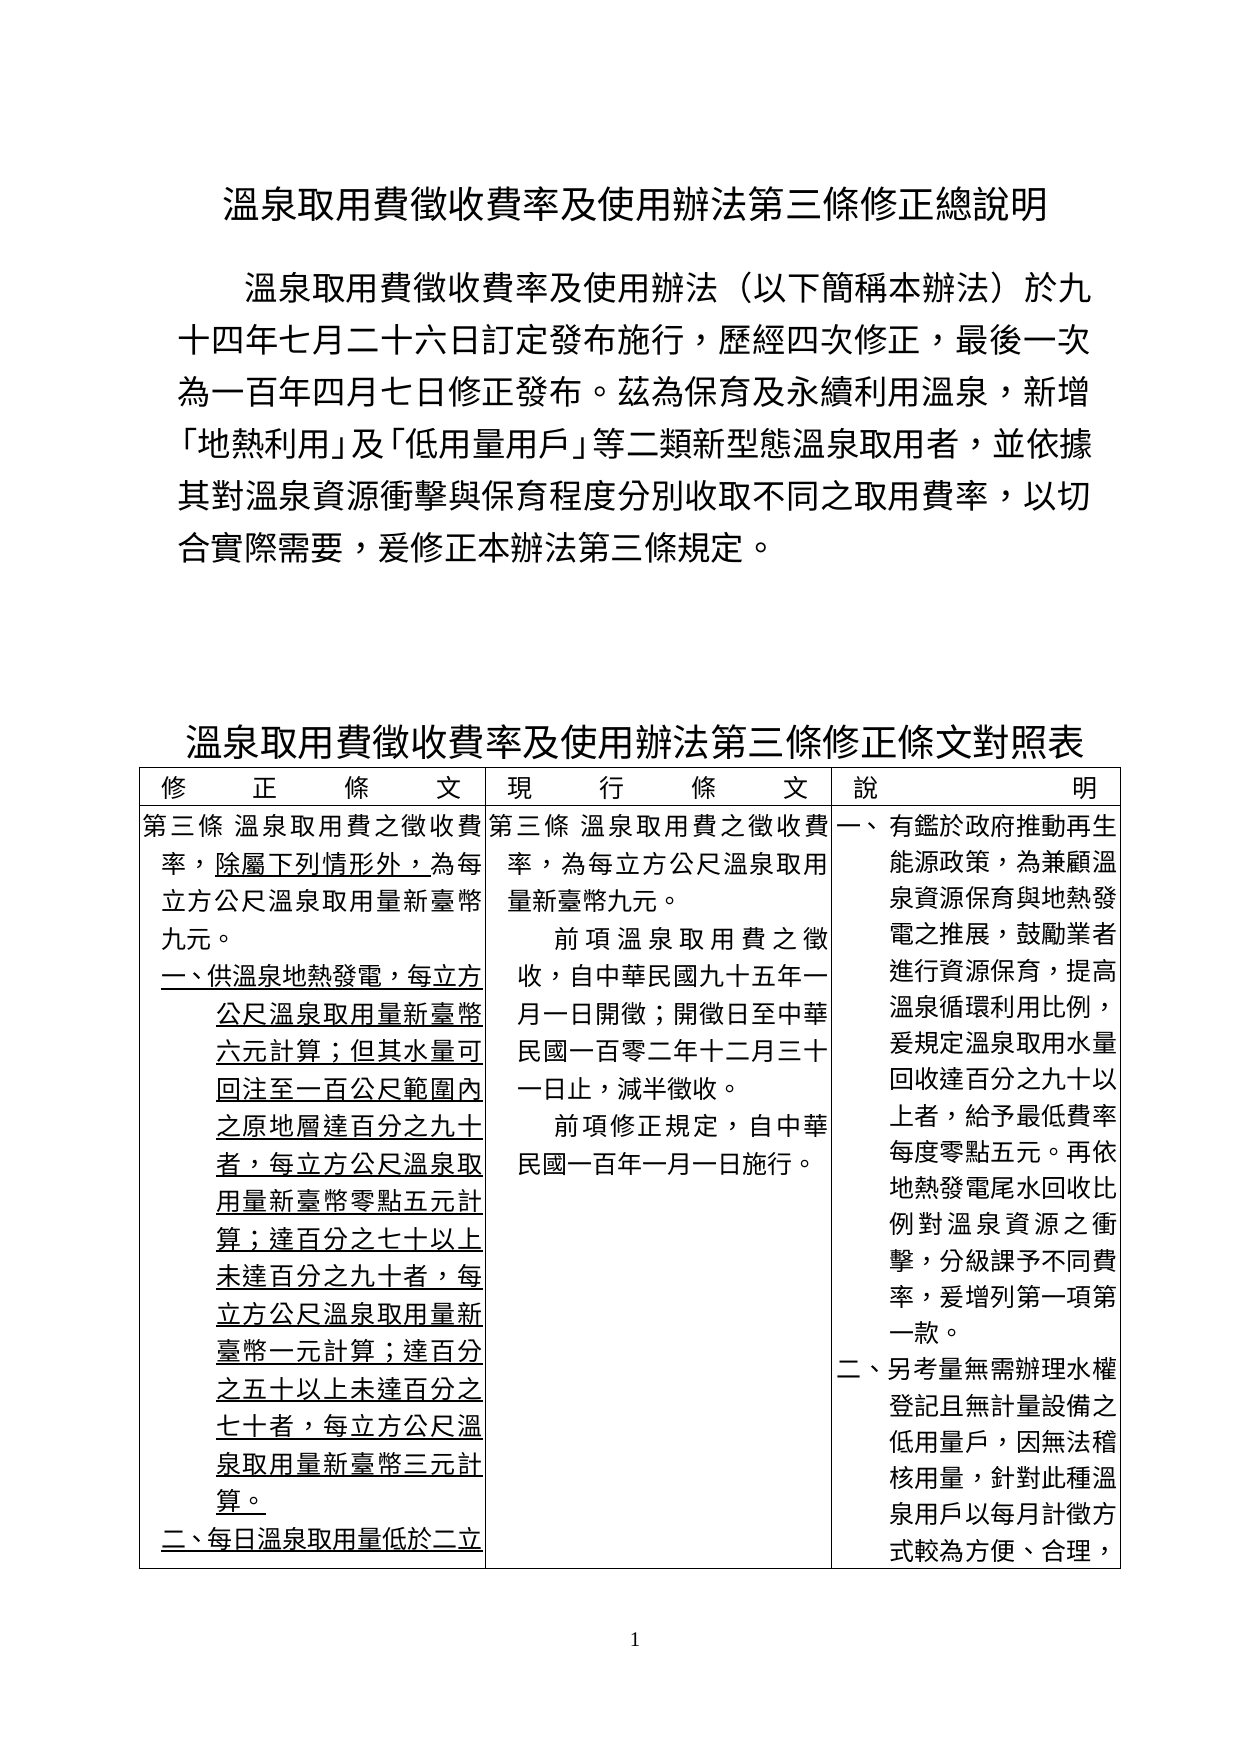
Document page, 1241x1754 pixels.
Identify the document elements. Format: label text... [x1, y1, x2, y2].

text 溫泉取用費徵收費率及使用辦法第三條修正條文對照表 [177, 712, 1092, 767]
text 溫泉取用費徵收費率及使用辦法第三條修正總說明 [177, 164, 1092, 239]
table_cell 第三條 溫泉取用費之徵收費率，為每立方公尺溫泉取用量新臺幣九元。 前項溫泉取用費之徵收，自中華民國九十五年一月一日開徵；開徵日至中華民國一百零二年十二月三十一日止，減半徵收。 前項修正規定，自中華民國一百年一月一日施行。 [486, 806, 831, 1567]
table_header 現行條文 [486, 768, 831, 805]
table_cell 第三條 溫泉取用費之徵收費率，除屬下列情形外，為每立方公尺溫泉取用量新臺幣九元。 一、供溫泉地熱發電，每立方公尺溫泉取用量新臺幣六元計算；但其水量可回注至一百公尺範圍內之原地層達百分之九十者，每立方公尺溫泉取用量新臺幣零點五元計算；達百分之七十以上未達百分之九十者，每立方公尺溫泉取用量新臺幣一元計算；達百分之五十以上未達百分之七十者，每立方公尺溫泉取用量新臺幣三元計算。 二、每日溫泉取用量低於二立 [140, 806, 485, 1567]
table_header 修正條文 [140, 768, 485, 805]
table_cell 一、 有鑑於政府推動再生能源政策，為兼顧溫泉資源保育與地熱發電之推展，鼓勵業者進行資源保育，提高溫泉循環利用比例，爰規定溫泉取用水量回收達百分之九十以上者，給予最低費率每度零點五元。再依地熱發電尾水回收比例對溫泉資源之衝擊，分級課予不同費率，爰增列第一項第一款。 二、另考量無需辦理水權登記且無計量設備之低用量戶，因無法稽核用量，針對此種溫泉用戶以每月計徵方式較為方便、合理， [832, 806, 1120, 1567]
text 溫泉取用費徵收費率及使用辦法（以下簡稱本辦法）於九十四年七月二十六日訂定發布施行，歷經四次修正，最後一次為一百年四月七日修正發布。茲為保育及永續利用溫泉，新增「地熱利用」及「低用量用戶」等二類新型態溫泉取用者，並依據其對溫泉資源衝擊與保育程度分別收取不同之取用費率，以切合實際需要，爰修正本辦法第三條規定。 [177, 258, 1092, 571]
table_header 說明 [832, 768, 1120, 805]
